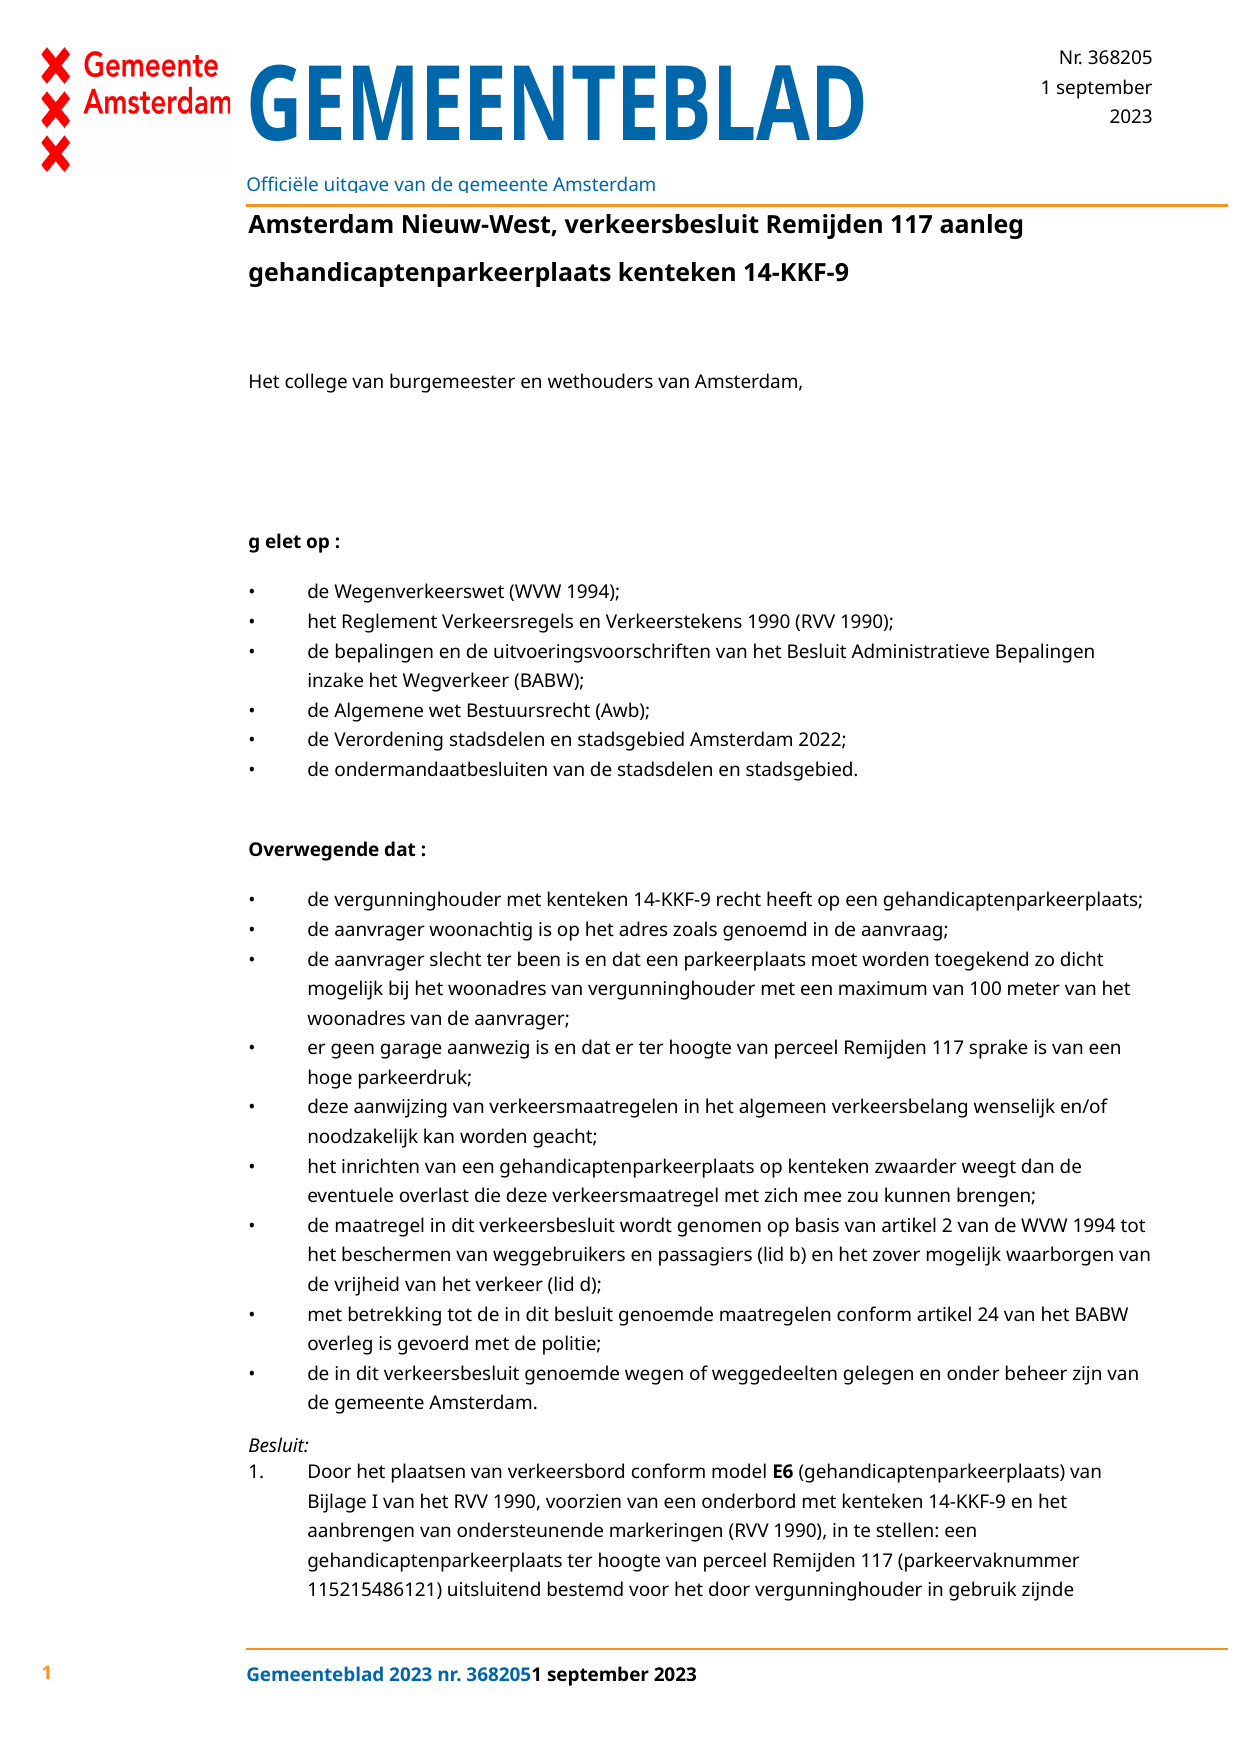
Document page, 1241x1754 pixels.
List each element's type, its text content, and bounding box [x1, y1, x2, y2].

list de Verordening stadsdelen en stadsgebied Amsterdam 2022; [248, 727, 1152, 752]
list het Reglement Verkeersregels en Verkeerstekens 1990 (RVV 1990); [248, 608, 1152, 634]
list met betrekking tot de in dit besluit genoemde maatregelen conform artikel 24 van het BABW overleg is gevoerd met de politie; [248, 1301, 1152, 1356]
list deze aanwijzing van verkeersmaatregelen in het algemeen verkeersbelang wenselijk en/of noodzakelijk kan worden geacht; [248, 1094, 1152, 1149]
list het inrichten van een gehandicaptenparkeerplaats op kenteken zwaarder weegt dan de eventuele overlast die deze verkeersmaatregel met zich mee zou kunnen brengen; [248, 1153, 1152, 1208]
list de aanvrager woonachtig is op het adres zoals genoemd in de aanvraag; [248, 916, 1152, 942]
list de Wegenverkeerswet (WVW 1994); [248, 579, 1152, 604]
list de vergunninghouder met kenteken 14-KKF-9 recht heeft op een gehandicaptenparkeerplaats; [248, 887, 1152, 912]
text Besluit: [248, 1433, 1152, 1458]
list de ondermandaatbesluiten van de stadsdelen en stadsgebied. [248, 756, 1152, 782]
text g elet op : [248, 528, 1152, 554]
text Het college van burgemeester en wethouders van Amsterdam, [248, 368, 1152, 394]
list er geen garage aanwezig is en dat er ter hoogte van perceel Remijden 117 sprake is van een hoge parkeerdruk; [248, 1034, 1152, 1090]
list de maatregel in dit verkeersbesluit wordt genomen op basis van artikel 2 van de WVW 1994 tot het beschermen van weggebruikers en passagiers (lid b) en het zover mogelijk waarborgen van de vrijheid van het verkeer (lid d); [248, 1212, 1152, 1297]
text Amsterdam Nieuw-West, verkeersbesluit Remijden 117 aanleg gehandicaptenparkeerplaats kenteken 14-KKF-9 [248, 207, 1152, 288]
list de in dit verkeersbesluit genoemde wegen of weggedeelten gelegen en onder beheer zijn van de gemeente Amsterdam. [248, 1360, 1152, 1415]
list de Algemene wet Bestuursrecht (Awb); [248, 697, 1152, 723]
text Overwegende dat : [248, 836, 1152, 862]
list de aanvrager slecht ter been is en dat een parkeerplaats moet worden toegekend zo dicht mogelijk bij het woonadres van vergunninghouder met een maximum van 100 meter van het woonadres van de aanvrager; [248, 946, 1152, 1031]
list de bepalingen en de uitvoeringsvoorschriften van het Besluit Administratieve Bepalingen inzake het Wegverkeer (BABW); [248, 638, 1152, 693]
picture [41, 47, 231, 172]
list Door het plaatsen van verkeersbord conform model E6 (gehandicaptenparkeerplaats) van Bijlage I van het RVV 1990, voorzien van een onderbord met kenteken 14-KKF-9 en het aanbrengen van ondersteunende markeringen (RVV 1990), in te stellen: een gehandicaptenparkeerplaats ter hoogte van perceel Remijden 117 (parkeervaknummer 115215486121) uitsluitend bestemd voor het door vergunninghouder in gebruik zijnde [248, 1458, 1152, 1602]
